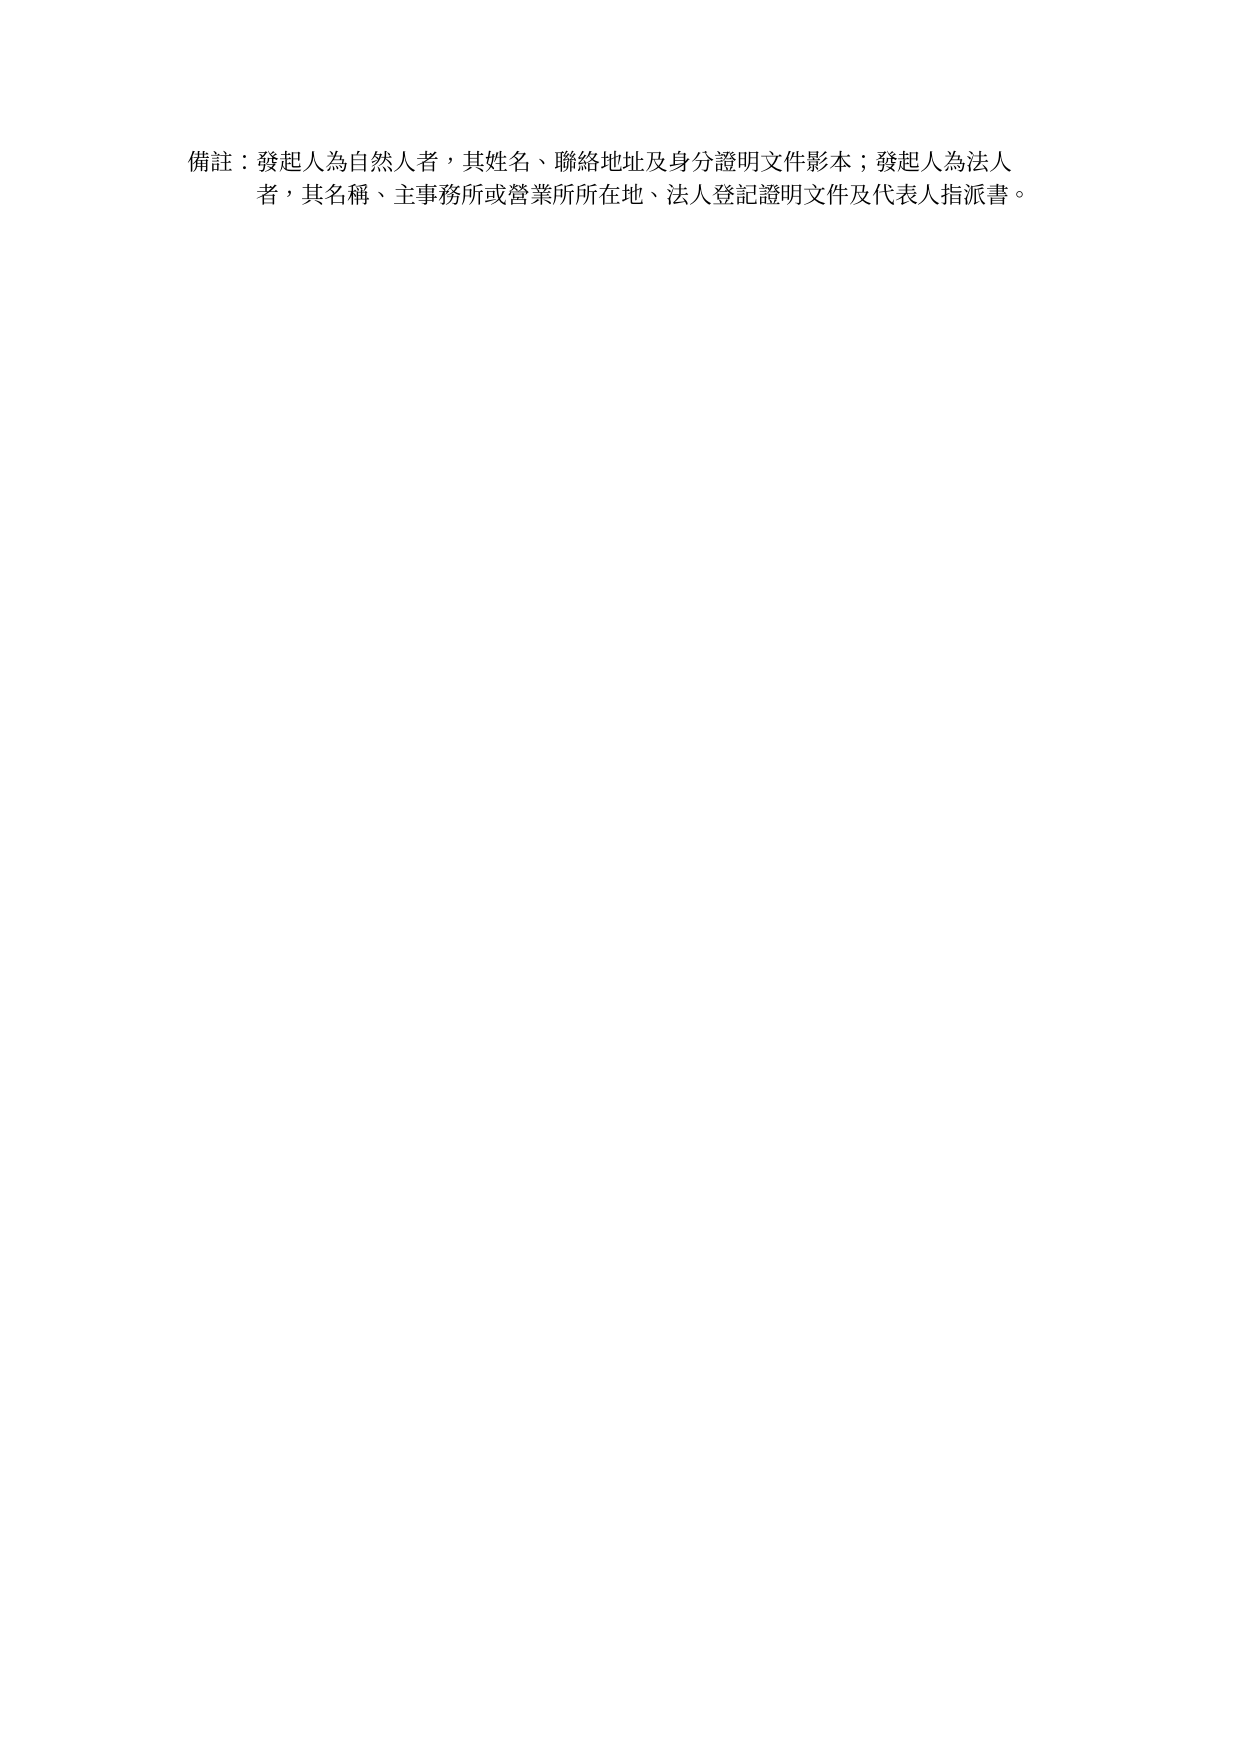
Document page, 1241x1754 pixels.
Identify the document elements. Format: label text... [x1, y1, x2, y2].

text 備註：發起人為自然人者，其姓名、聯絡地址及身分證明文件影本；發起人為法人 者，其名稱、主事務所或營業所所在地、法人登記證明文件及代表人指派書。 [187, 144, 1035, 209]
